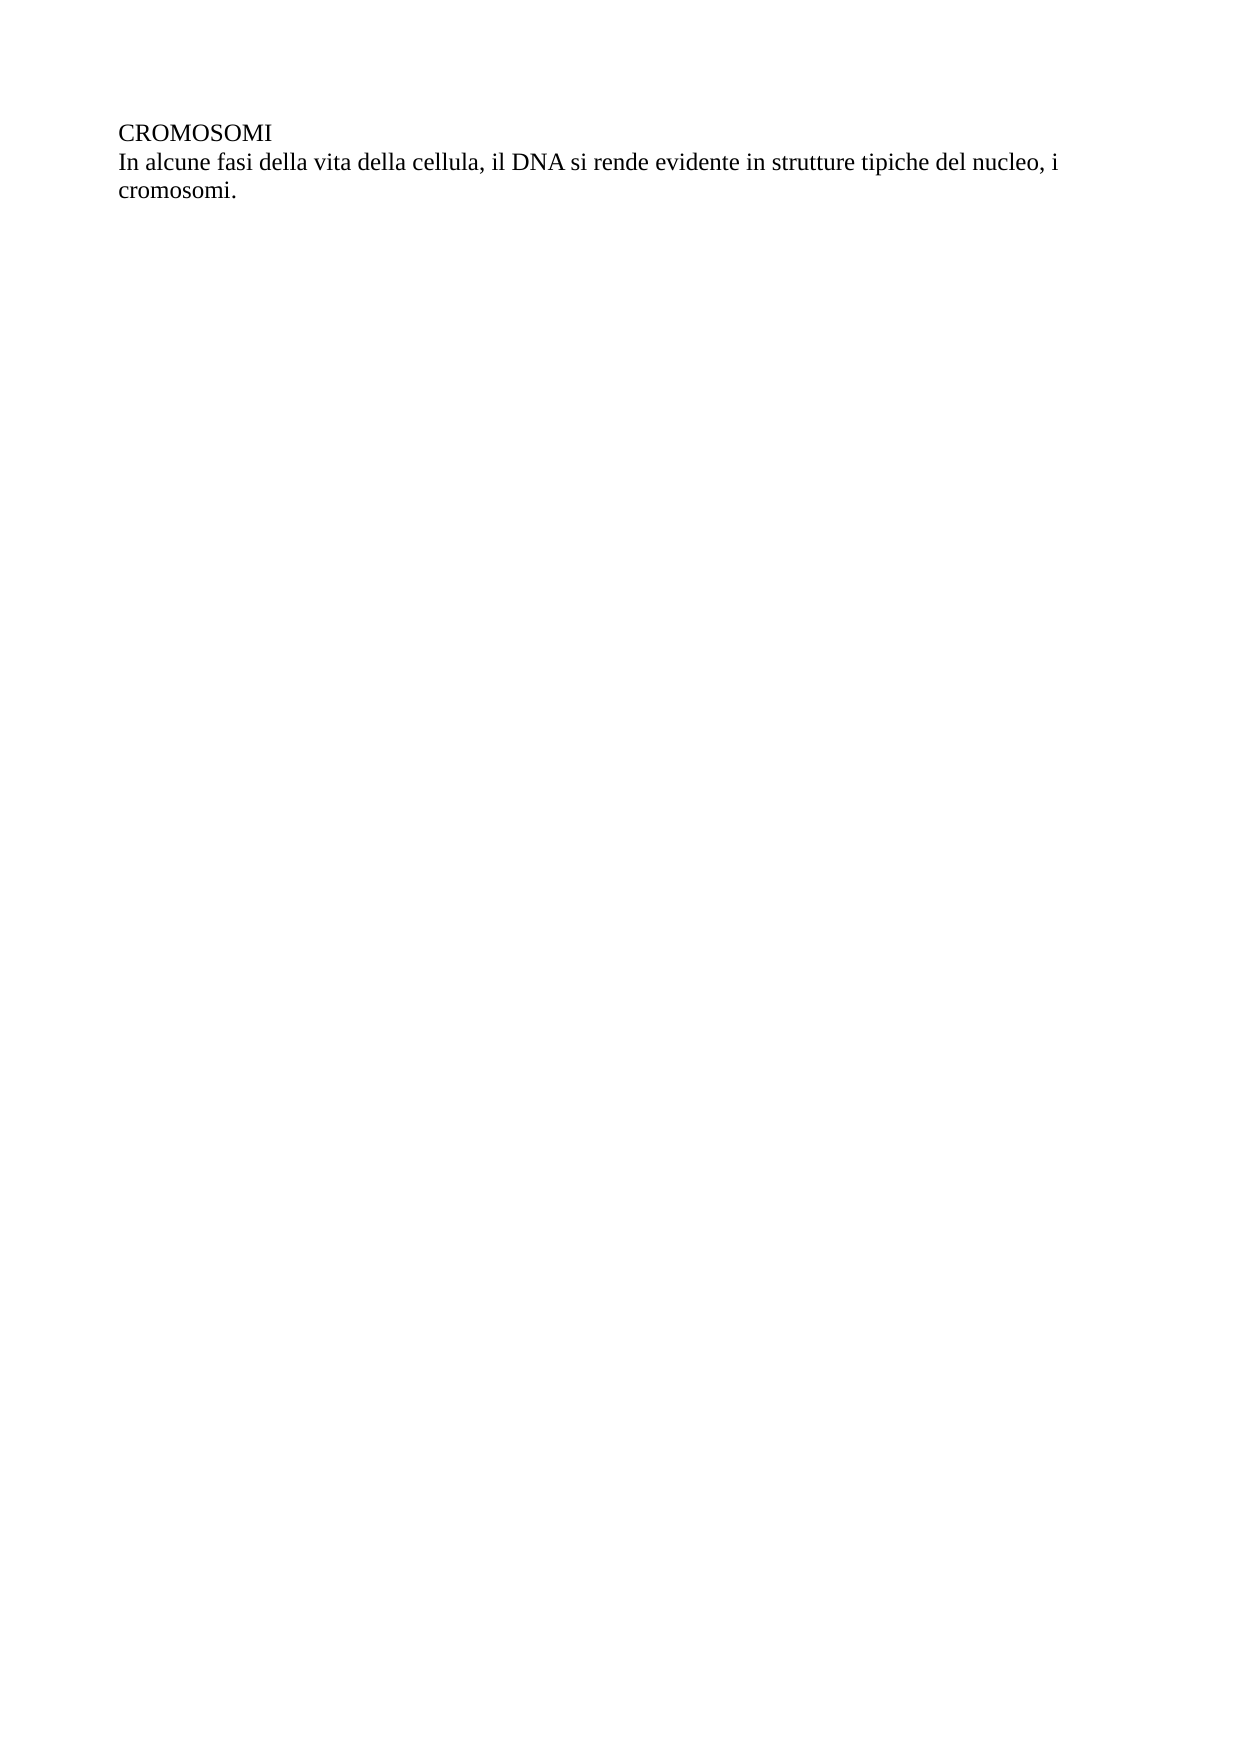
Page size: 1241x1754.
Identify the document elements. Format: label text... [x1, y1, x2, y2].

text In alcune fasi della vita della cellula, il DNA si rende evidente in strutture tipiche del nucleo, i cromosomi. [118, 147, 1122, 204]
text CROMOSOMI [118, 118, 1122, 147]
